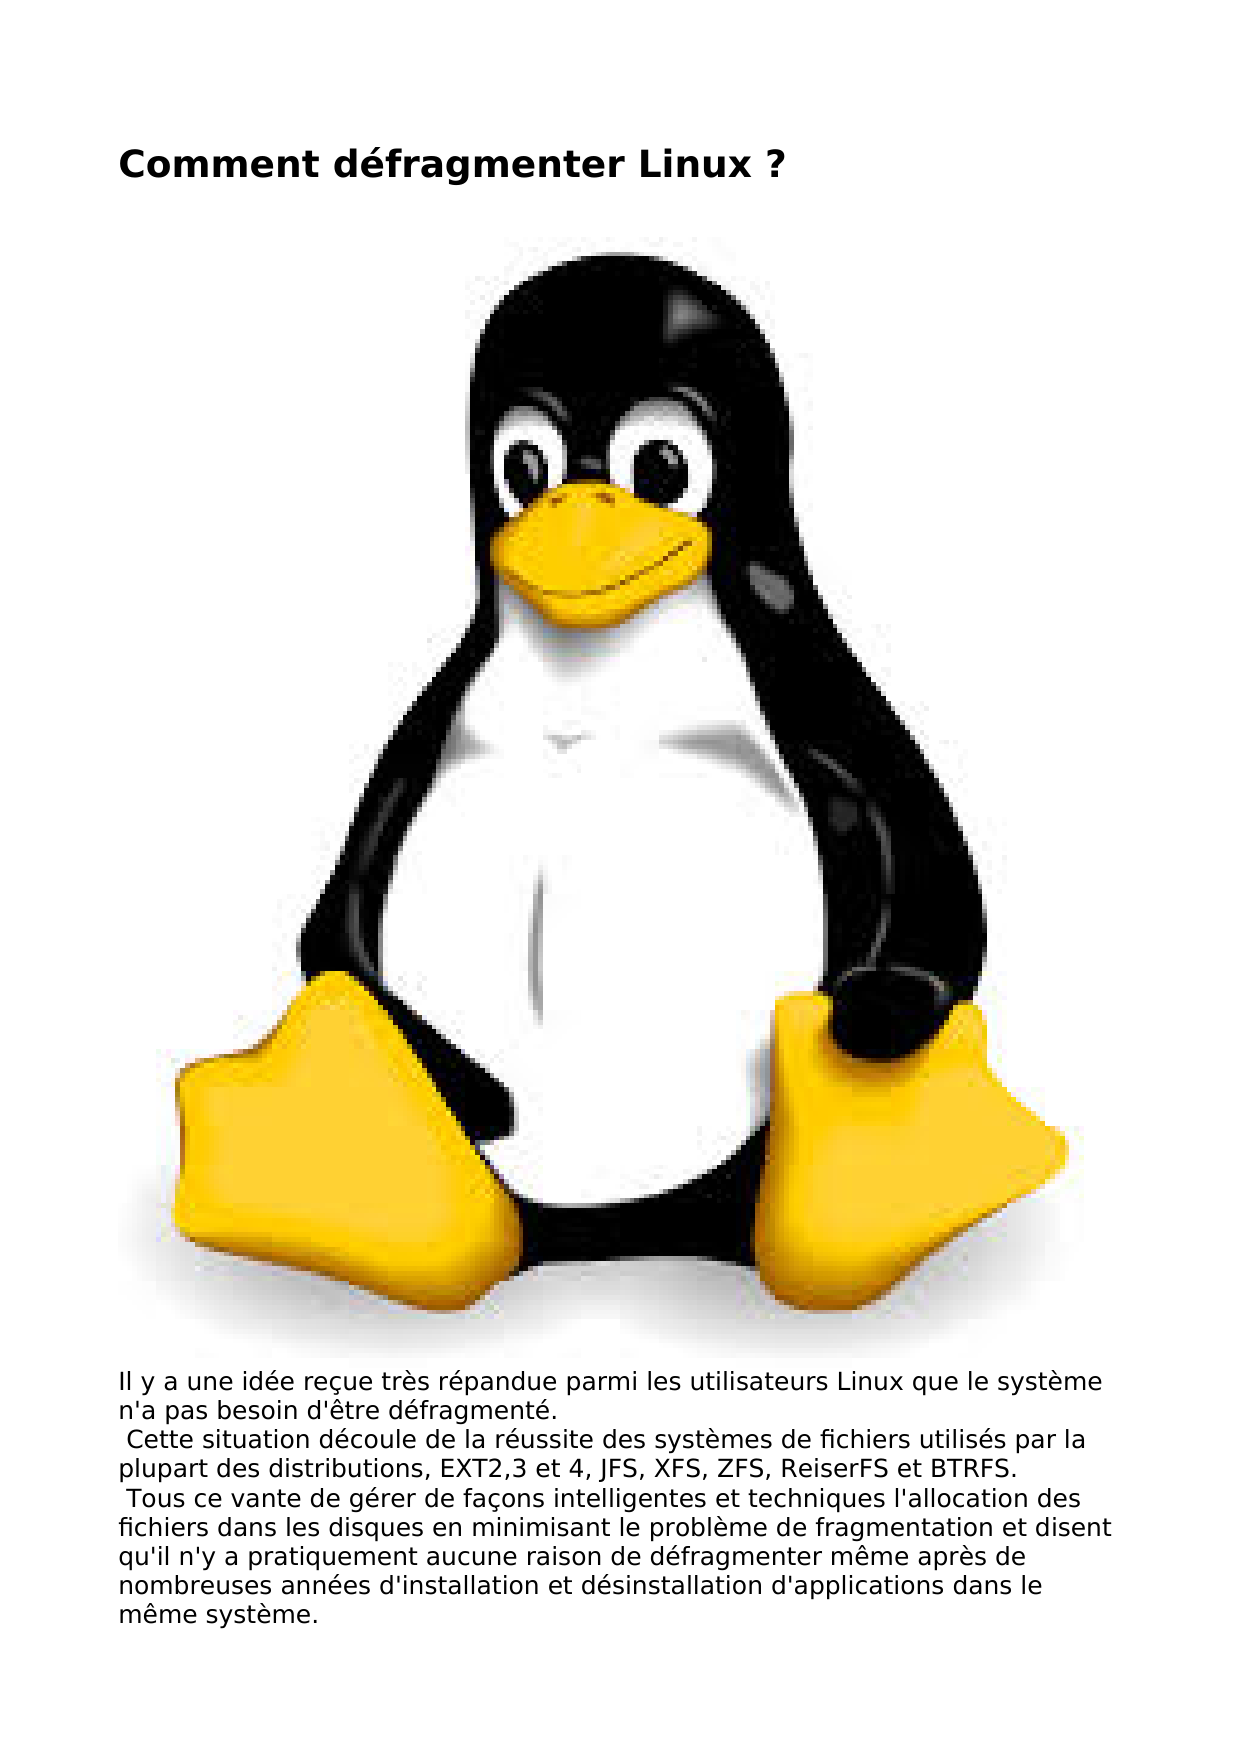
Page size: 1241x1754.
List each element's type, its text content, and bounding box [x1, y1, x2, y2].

text Il y a une idée reçue très répandue parmi les utilisateurs Linux que le système n'a pas besoin d'être défragmenté. Cette situation découle de la réussite des systèmes de fichiers utilisés par la plupart des distributions, EXT2,3 et 4, JFS, XFS, ZFS, ReiserFS et BTRFS. Tous ce vante de gérer de façons intelligentes et techniques l'allocation des fichiers dans les disques en minimisant le problème de fragmentation et disent qu'il n'y a pratiquement aucune raison de défragmenter même après de nombreuses années d'installation et désinstallation d'applications dans le même système. [118, 1368, 1122, 1630]
subtitle Comment défragmenter Linux ? [118, 143, 1122, 187]
picture [118, 199, 1123, 1368]
